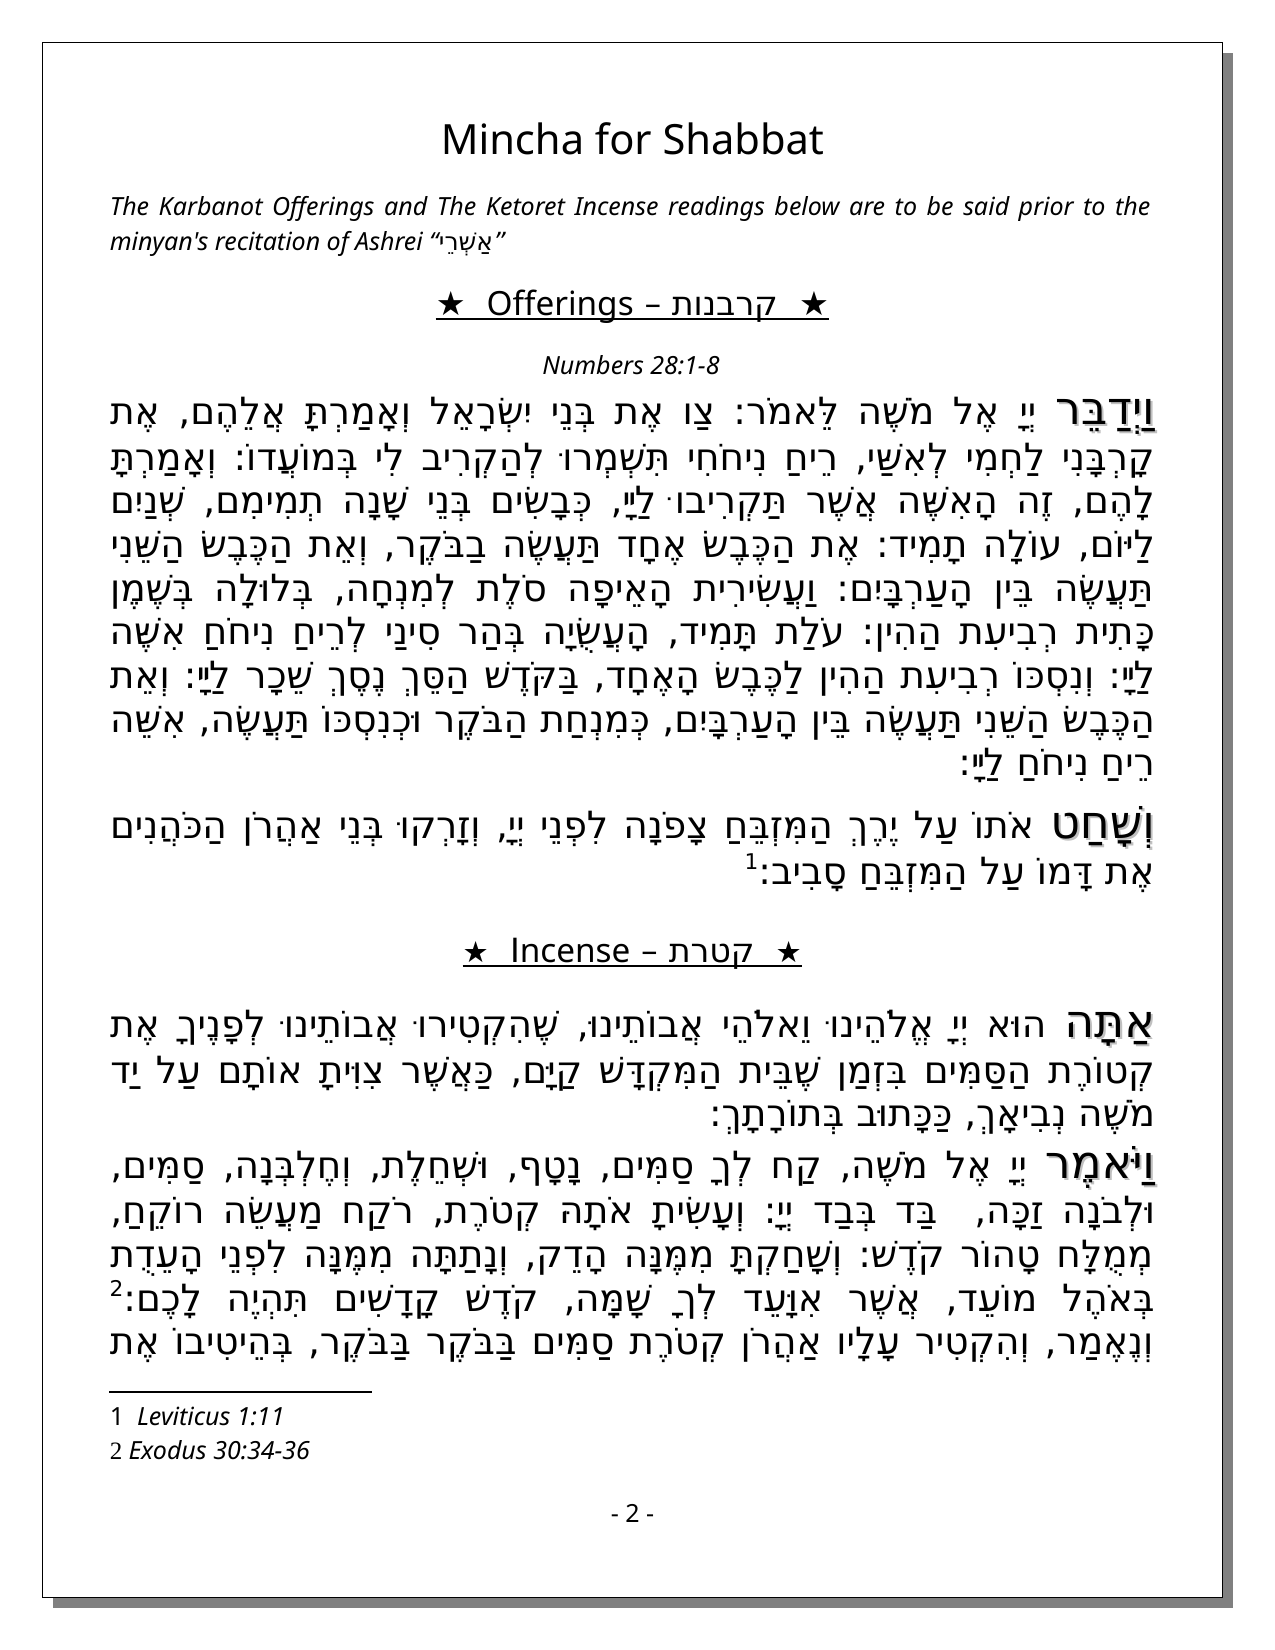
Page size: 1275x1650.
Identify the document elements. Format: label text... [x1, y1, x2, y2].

text אַתָּה הוּא יְיָ אֱלֹהֵינוּ וֵאלֹהֵי אֲבוֹתֵינוּ, שֶׁהִקְטִירוּ אֲבוֹתֵינוּ לְפָנֶיךָ אֶת קְטוֹרֶת הַסַּמִּים בִּזְמַן שֶׁבֵּית הַמִּקְדָּשׁ קַיָּם, כַּאֲשֶׁר צִוִּיתָ אוֹתָם עַל יַד מֹשֶׁה נְבִיאָךְ, כַּכָּתוּב בְּתוֹרָתָךְ: [109, 995, 1155, 1136]
text Mincha for Shabbat [109, 109, 1155, 166]
text וַיֹּאמֶר יְיָ אֶל מֹשֶׁה, קַח לְךָ סַמִּים, נָטָף, וּשְׁחֵלֶת, וְחֶלְבְּנָה, סַמִּים, וּלְבֹנָה זַכָּה, בַּד בְּבַד יְיָ: וְעָשִׂיתָ אֹתָהּ קְטֹרֶת, רֹקַח מַעֲשֵׂה רוֹקֵחַ, מְמֻלָּח טָהוֹר קֹדֶשׁ: וְשָׁחַקְתָּ מִמֶּנָּה הָדֵק, וְנָתַתָּה מִמֶּנָּה לִפְנֵי הָעֵדֻת בְּאֹהֶל מוֹעֵד, אֲשֶׁר אִוָּעֵד לְךָ שָׁמָּה, קֹדֶשׁ קָדָשִׁים תִּהְיֶה לָכֶם: וְנֶאֶמַר, וְהִקְטִיר עָלָיו אַהֲרֹן קְטֹרֶת סַמִּים בַּבֹּקֶר בַּבֹּקֶר, בְּהֵיטִיבוֹ אֶת [109, 1136, 1155, 1364]
text Exodus 30:34-36 [109, 1432, 1155, 1466]
text Leviticus 1:11 [109, 1398, 1155, 1432]
text ★ קרבנות – Offerings ★ [109, 280, 1155, 325]
text Numbers 28:1-8 [109, 348, 1155, 382]
text וַיְדַבֵּר יְיָ אֶל מֹשֶׁה לֵּאמֹר: צַו אֶת בְּנֵי יִשְׂרָאֵל וְאָמַרְתָּ אֲלֵהֶם, אֶת קָרְבָּנִי לַחְמִי לְאִשַּׁי, רֵיחַ נִיחֹחִי תִּשְׁמְרוּ לְהַקְרִיב לִי בְּמוֹעֲדוֹ: וְאָמַרְתָּ לָהֶם, זֶה הָאִשֶּׁה אֲשֶׁר תַּקְרִיבוּ לַײָ, כְּבָשִׂים בְּנֵי שָׁנָה תְמִימִם, שְׁנַיִם לַיּוֹם, עוֹלָה תָמִיד: אֶת הַכֶּבֶשׂ אֶחָד תַּעֲשֶׂה בַבֹּקֶר, וְאֵת הַכֶּבֶשׂ הַשֵּׁנִי תַּעֲשֶׂה בֵּין הָעַרְבָּיִם: וַעֲשִׂירִית הָאֵיפָה סֹלֶת לְמִנְחָה, בְּלוּלָה בְּשֶׁמֶן כָּתִית רְבִיעִת הַהִין: עֹלַת תָּמִיד, הָעֲשֻׂיָה בְּהַר סִינַי לְרֵיחַ נִיחֹחַ אִשֶּׁה לַײָ: וְנִסְכּוֹ רְבִיעִת הַהִין לַכֶּבֶשׂ הָאֶחָד, בַּקֹּדֶשׁ הַסֵּךְ נֶסֶךְ שֵׁכָר לַײָ: וְאֵת הַכֶּבֶשׂ הַשֵּׁנִי תַּעֲשֶׂה בֵּין הָעַרְבָּיִם, כְּמִנְחַת הַבֹּקֶר וּכְנִסְכּוֹ תַּעֲשֶׂה, אִשֵּׁה רֵיחַ נִיחֹחַ לַײָ: [109, 382, 1155, 784]
text ★ קטרת – Incense ★ [109, 927, 1155, 972]
text וְשָׁחַט אֹתוֹ עַל יֶרֶךְ הַמִּזְבֵּחַ צָפֹנָה לִפְנֵי יְיָ, וְזָרְקוּ בְּנֵי אַהֲרֹן הַכֹּהֲנִים אֶת דָּמוֹ עַל הַמִּזְבֵּחַ סָבִיב: [109, 796, 1155, 893]
text The Karbanot Offerings and The Ketoret Incense readings below are to be said prior to the minyan's recitation of Ashrei “אַשְׁרֵי” [109, 189, 1155, 257]
